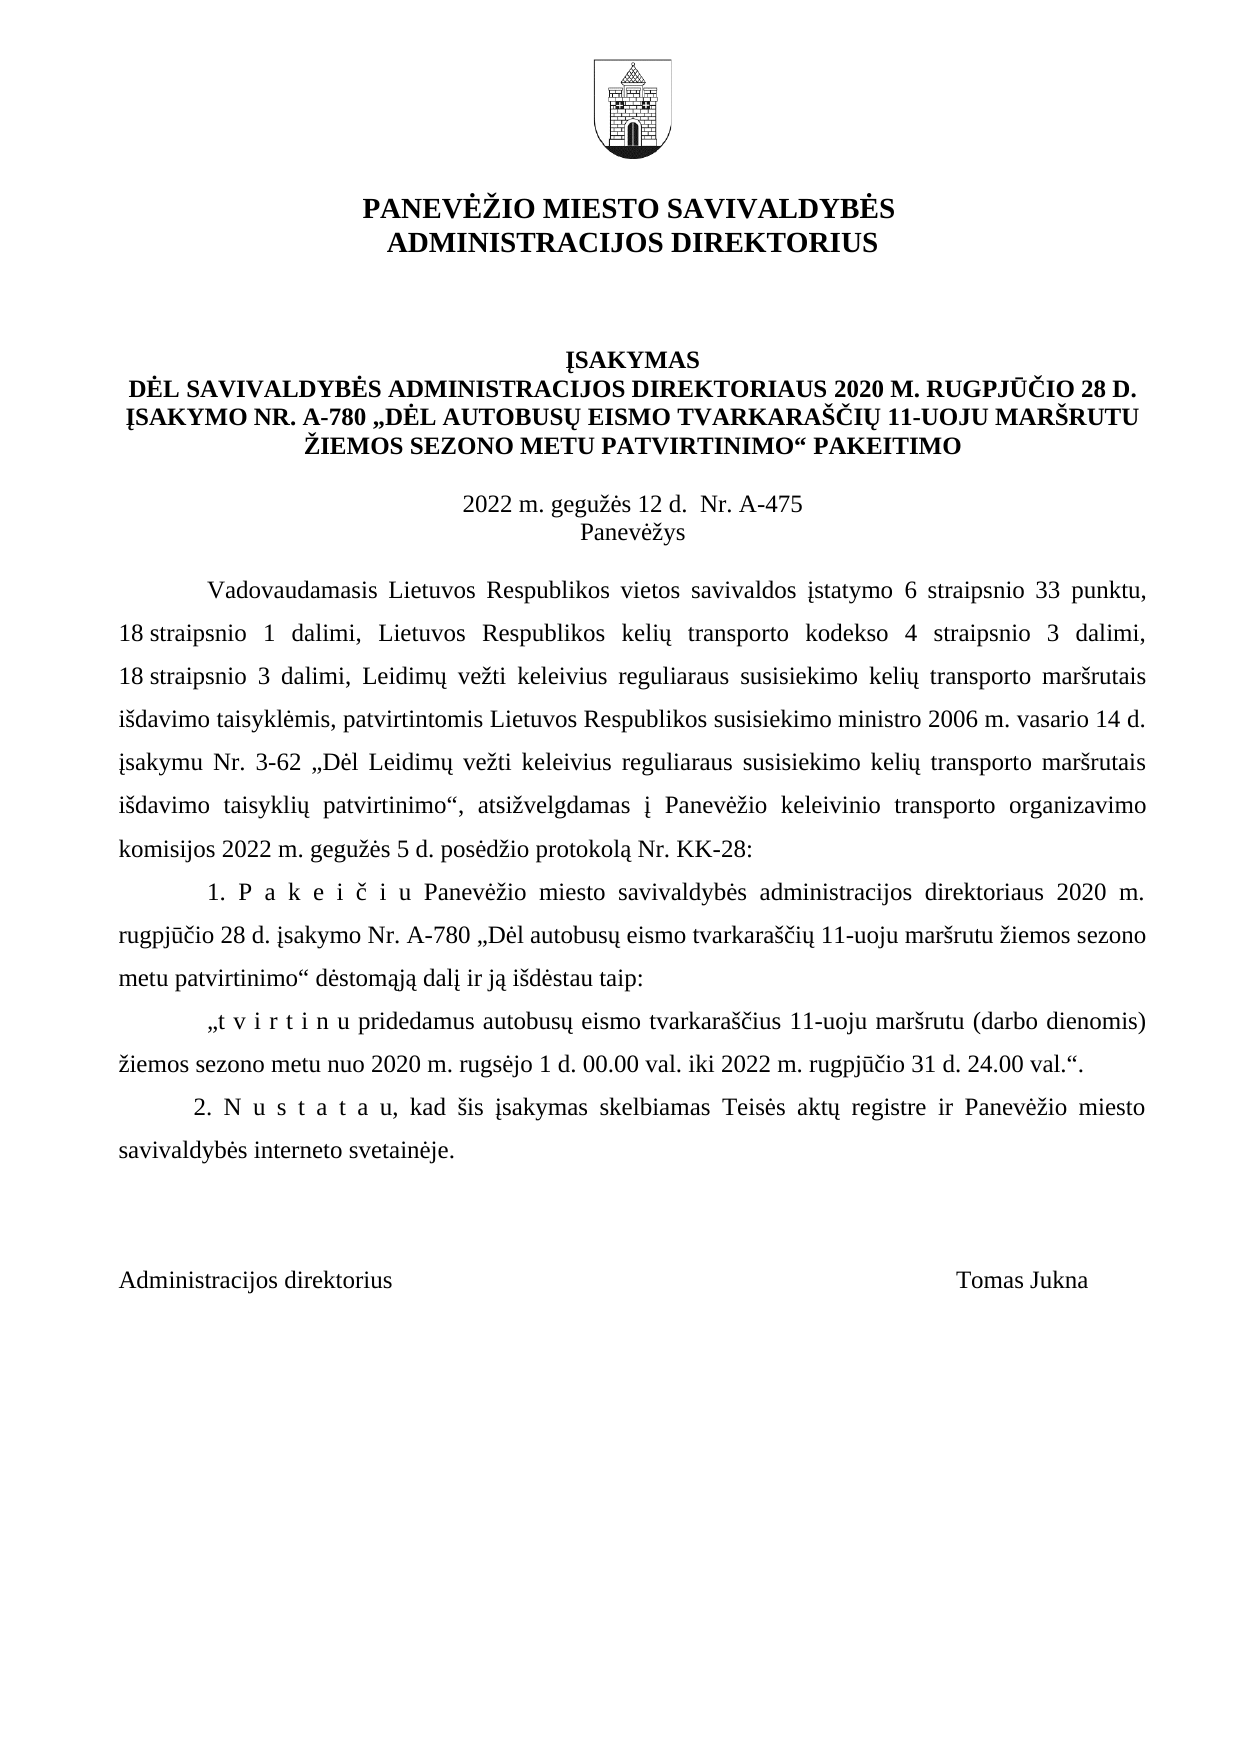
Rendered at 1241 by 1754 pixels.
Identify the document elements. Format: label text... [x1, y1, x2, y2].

text PANEVĖŽIO MIESTO SAVIVALDYBĖS [118, 192, 1147, 225]
text Administracijos direktorius Tomas Jukna [118, 1265, 1147, 1294]
text DĖL SAVIVALDYBĖS ADMINISTRACIJOS DIREKTORIAUS 2020 M. RUGPJŪČIO 28 D. ĮSAKYMO NR. A-780 „DĖL AUTOBUSŲ EISMO TVARKARAŠČIŲ 11-UOJU MARŠRUTU ŽIEMOS SEZONO METU PATVIRTINIMO“ PAKEITIMO [118, 374, 1147, 460]
text 2022 m. gegužės 12 d. Nr. A-475 [118, 489, 1147, 517]
text ADMINISTRACIJOS DIREKTORIUS [118, 225, 1147, 259]
text ĮSAKYMAS [118, 345, 1147, 374]
text „t v i r t i n u pridedamus autobusų eismo tvarkaraščius 11-uoju maršrutu (darbo dienomis) žiemos sezono metu nuo 2020 m. rugsėjo 1 d. 00.00 val. iki 2022 m. rugpjūčio 31 d. 24.00 val.“. [118, 1006, 1147, 1078]
text 1. P a k e i č i u Panevėžio miesto savivaldybės administracijos direktoriaus 2020 m. rugpjūčio 28 d. įsakymo Nr. A-780 „Dėl autobusų eismo tvarkaraščių 11-uoju maršrutu žiemos sezono metu patvirtinimo“ dėstomąją dalį ir ją išdėstau taip: [118, 877, 1147, 992]
text Panevėžys [118, 517, 1147, 546]
text 2. N u s t a t a u, kad šis įsakymas skelbiamas Teisės aktų registre ir Panevėžio miesto savivaldybės interneto svetainėje. [118, 1092, 1147, 1164]
text Vadovaudamasis Lietuvos Respublikos vietos savivaldos įstatymo 6 straipsnio 33 punktu, 18 straipsnio 1 dalimi, Lietuvos Respublikos kelių transporto kodekso 4 straipsnio 3 dalimi, 18 straipsnio 3 dalimi, Leidimų vežti keleivius reguliaraus susisiekimo kelių transporto maršrutais išdavimo taisyklėmis, patvirtintomis Lietuvos Respublikos susisiekimo ministro 2006 m. vasario 14 d. įsakymu Nr. 3-62 „Dėl Leidimų vežti keleivius reguliaraus susisiekimo kelių transporto maršrutais išdavimo taisyklių patvirtinimo“, atsižvelgdamas į Panevėžio keleivinio transporto organizavimo komisijos 2022 m. gegužės 5 d. posėdžio protokolą Nr. KK-28: [118, 575, 1147, 862]
